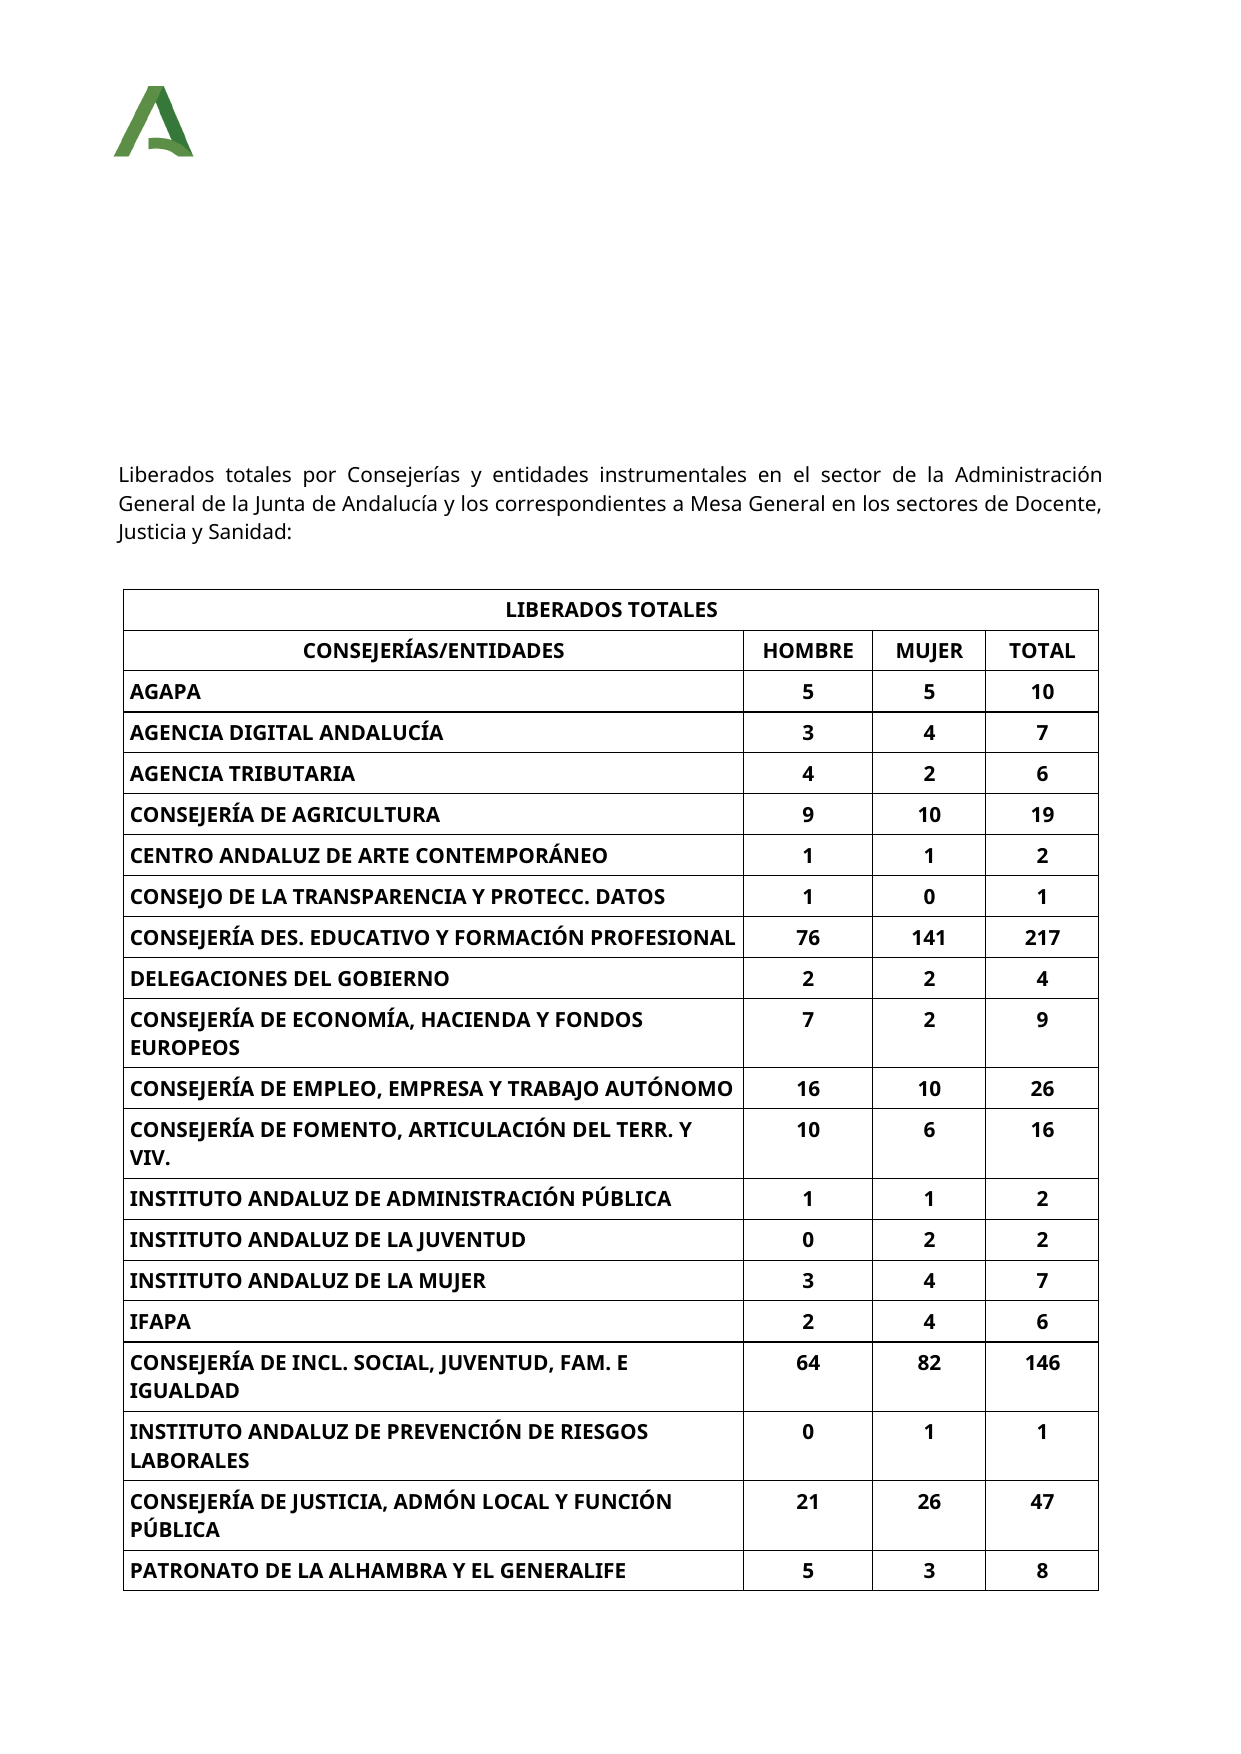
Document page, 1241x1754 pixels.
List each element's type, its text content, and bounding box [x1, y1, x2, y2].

table_cell MUJER [873, 631, 985, 670]
table_cell 6 [986, 753, 1098, 793]
table_cell AGENCIA TRIBUTARIA [124, 753, 743, 793]
table_cell AGAPA [124, 671, 743, 711]
table_cell 4 [873, 1261, 985, 1300]
table_cell 146 [986, 1343, 1098, 1411]
table_cell 2 [986, 1179, 1098, 1218]
table_cell 5 [744, 1551, 872, 1590]
table_cell 2 [986, 1220, 1098, 1259]
table_cell CENTRO ANDALUZ DE ARTE CONTEMPORÁNEO [124, 835, 743, 875]
table_cell 2 [986, 835, 1098, 875]
table_cell 5 [744, 671, 872, 711]
table_cell TOTAL [986, 631, 1098, 670]
table_cell 0 [744, 1220, 872, 1259]
table_cell 2 [873, 958, 985, 998]
table_cell 1 [873, 1412, 985, 1480]
table_cell 1 [986, 876, 1098, 916]
table_header LIBERADOS TOTALES [124, 590, 1098, 629]
table_cell 4 [873, 1301, 985, 1341]
table_cell 1 [744, 876, 872, 916]
table_cell CONSEJO DE LA TRANSPARENCIA Y PROTECC. DATOS [124, 876, 743, 916]
table_cell 1 [873, 1179, 985, 1218]
table_cell INSTITUTO ANDALUZ DE LA JUVENTUD [124, 1220, 743, 1259]
table_cell 0 [873, 876, 985, 916]
table_cell INSTITUTO ANDALUZ DE ADMINISTRACIÓN PÚBLICA [124, 1179, 743, 1218]
table_cell 64 [744, 1343, 872, 1411]
table_cell IFAPA [124, 1301, 743, 1341]
table_cell 47 [986, 1481, 1098, 1549]
table_cell 7 [986, 713, 1098, 752]
table_cell CONSEJERÍA DE EMPLEO, EMPRESA Y TRABAJO AUTÓNOMO [124, 1068, 743, 1108]
table_cell CONSEJERÍA DE AGRICULTURA [124, 794, 743, 834]
table_cell CONSEJERÍA DE FOMENTO, ARTICULACIÓN DEL TERR. Y VIV. [124, 1109, 743, 1178]
table_cell 3 [873, 1551, 985, 1590]
table_cell 2 [744, 958, 872, 998]
table_cell 76 [744, 917, 872, 957]
table_cell 16 [744, 1068, 872, 1108]
picture [109, 81, 198, 161]
table_cell 3 [744, 713, 872, 752]
table_cell 1 [744, 1179, 872, 1218]
table_cell 21 [744, 1481, 872, 1549]
table_cell 3 [744, 1261, 872, 1300]
table_cell 2 [873, 753, 985, 793]
table_cell 82 [873, 1343, 985, 1411]
table_cell 6 [986, 1301, 1098, 1341]
table_cell 2 [744, 1301, 872, 1341]
table_cell 2 [873, 999, 985, 1067]
table_cell 4 [744, 753, 872, 793]
table_cell 10 [873, 794, 985, 834]
table_cell 4 [873, 713, 985, 752]
table_cell 2 [873, 1220, 985, 1259]
table_cell 7 [744, 999, 872, 1067]
table_cell 1 [873, 835, 985, 875]
table_cell 8 [986, 1551, 1098, 1590]
table_cell 19 [986, 794, 1098, 834]
table_cell 9 [986, 999, 1098, 1067]
table_cell 9 [744, 794, 872, 834]
table_cell AGENCIA DIGITAL ANDALUCÍA [124, 713, 743, 752]
table_cell HOMBRE [744, 631, 872, 670]
table_cell 16 [986, 1109, 1098, 1178]
table_cell 10 [986, 671, 1098, 711]
table_cell PATRONATO DE LA ALHAMBRA Y EL GENERALIFE [124, 1551, 743, 1590]
table_cell INSTITUTO ANDALUZ DE LA MUJER [124, 1261, 743, 1300]
table_cell 6 [873, 1109, 985, 1178]
table_cell DELEGACIONES DEL GOBIERNO [124, 958, 743, 998]
table_cell 141 [873, 917, 985, 957]
table_cell 7 [986, 1261, 1098, 1300]
text Liberados totales por Consejerías y entidades instrumentales en el sector de la Administración General de la Junta de Andalucía y los correspondientes a Mesa General en los sectores de Docente, Justicia y Sanidad: [118, 460, 1104, 546]
table_cell CONSEJERÍA DE INCL. SOCIAL, JUVENTUD, FAM. E IGUALDAD [124, 1343, 743, 1411]
table_cell INSTITUTO ANDALUZ DE PREVENCIÓN DE RIESGOS LABORALES [124, 1412, 743, 1480]
table_cell 217 [986, 917, 1098, 957]
table_cell 10 [873, 1068, 985, 1108]
table_cell 26 [986, 1068, 1098, 1108]
table_cell 4 [986, 958, 1098, 998]
table_cell 26 [873, 1481, 985, 1549]
table_cell 1 [986, 1412, 1098, 1480]
table_cell CONSEJERÍA DE JUSTICIA, ADMÓN LOCAL Y FUNCIÓN PÚBLICA [124, 1481, 743, 1549]
table_cell 5 [873, 671, 985, 711]
table_cell 10 [744, 1109, 872, 1178]
table_cell 0 [744, 1412, 872, 1480]
table_cell CONSEJERÍA DE ECONOMÍA, HACIENDA Y FONDOS EUROPEOS [124, 999, 743, 1067]
table_cell 1 [744, 835, 872, 875]
table_cell CONSEJERÍAS/ENTIDADES [124, 631, 743, 670]
table_cell CONSEJERÍA DES. EDUCATIVO Y FORMACIÓN PROFESIONAL [124, 917, 743, 957]
